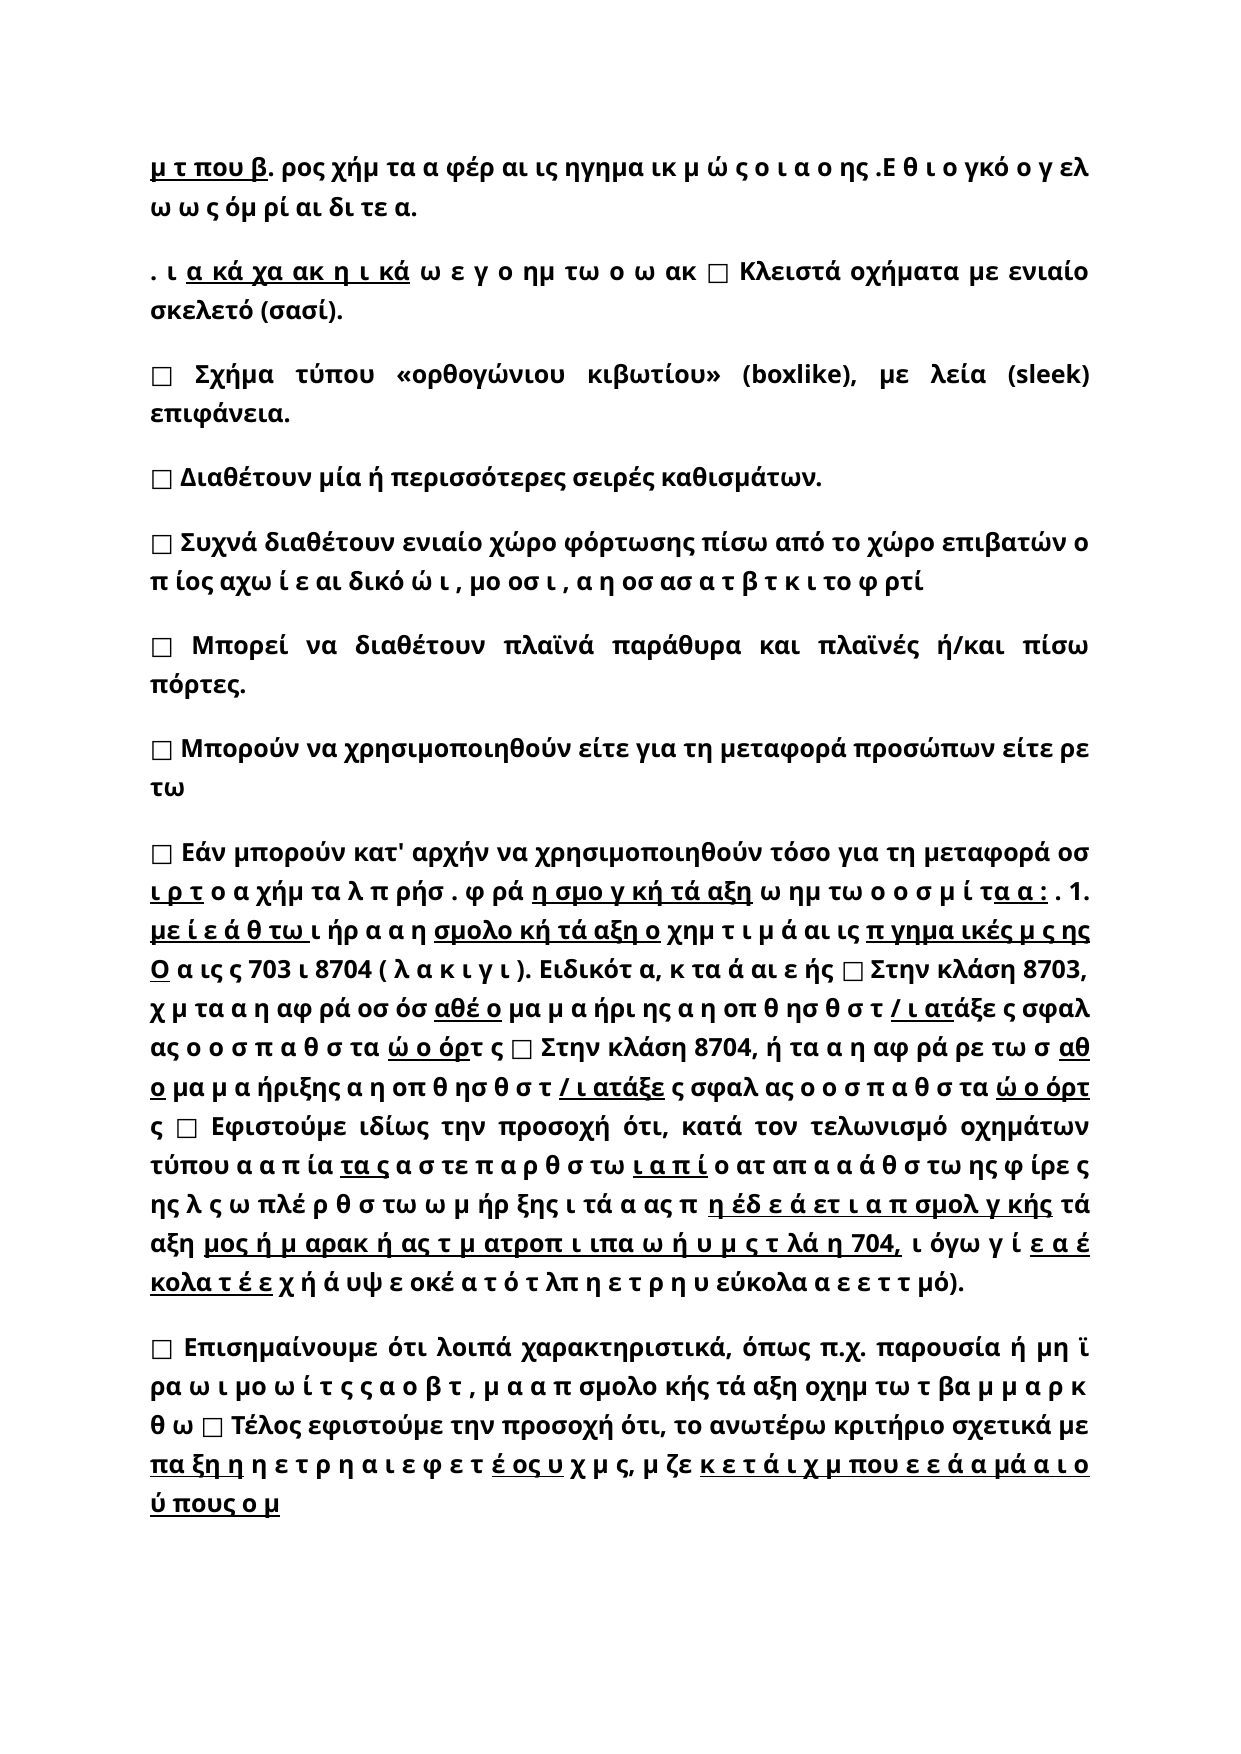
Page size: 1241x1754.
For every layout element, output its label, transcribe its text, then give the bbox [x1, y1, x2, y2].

text □ Μπορούν να χρησιμοποιηθούν είτε για τη μεταφορά προσώπων είτε ρε τω [150, 731, 1090, 804]
text □ Συχνά διαθέτουν ενιαίο χώρο φόρτωσης πίσω από το χώρο επιβατών ο π ίος αχω ί ε αι δικό ώ ι , μο οσ ι , α η οσ ασ α τ β τ κ ι το φ ρτί [150, 524, 1090, 597]
text □ Σχήμα τύπου «ορθογώνιου κιβωτίου» (boxlike), με λεία (sleek) επιφάνεια. [150, 357, 1090, 430]
text □ Μπορεί να διαθέτουν πλαϊνά παράθυρα και πλαϊνές ή/και πίσω πόρτες. [150, 627, 1090, 701]
text □ Διαθέτουν μία ή περισσότερες σειρές καθισμάτων. [150, 460, 1090, 494]
text □ Εάν μπορούν κατ' αρχήν να χρησιμοποιηθούν τόσο για τη μεταφορά οσ ι ρ τ ο α χήμ τα λ π ρήσ . φ ρά η σμο γ κή τά αξη ω ημ τω ο ο σ μ ί τα α : . 1. με ί ε ά θ τω ι ήρ α α η σμολο κή τά αξη ο χημ τ ι μ ά αι ις π γημα ικές μ ς ης Ο α ις ς 703 ι 8704 ( λ α κ ι γ ι ). Ειδικότ α, κ τα ά αι ε ής □ Στην κλάση 8703, χ μ τα α η αφ ρά οσ όσ αθέ ο μα μ α ήρι ης α η οπ θ ησ θ σ τ / ι ατάξε ς σφαλ ας ο ο σ π α θ σ τα ώ ο όρτ ς □ Στην κλάση 8704, ή τα α η αφ ρά ρε τω σ αθ ο μα μ α ήριξης α η οπ θ ησ θ σ τ / ι ατάξε ς σφαλ ας ο ο σ π α θ σ τα ώ ο όρτ ς □ Εφιστούμε ιδίως την προσοχή ότι, κατά τον τελωνισμό οχημάτων τύπου α α π ία τα ς α σ τε π α ρ θ σ τω ι α π ί ο ατ απ α α ά θ σ τω ης φ ίρε ς ης λ ς ω πλέ ρ θ σ τω ω μ ήρ ξης ι τά α ας π η έδ ε ά ετ ι α π σμολ γ κής τά αξη μος ή μ αρακ ή ας τ μ ατροπ ι ιπα ω ή υ μ ς τ λά η 704, ι όγω γ ί ε α έ κολα τ έ ε χ ή ά υψ ε οκέ α τ ό τ λπ η ε τ ρ η υ εύκολα α ε ε τ τ μό). [150, 834, 1090, 1299]
text □ Επισημαίνουμε ότι λοιπά χαρακτηριστικά, όπως π.χ. παρουσία ή μη ϊ ρα ω ι μο ω ί τ ς ς α ο β τ , μ α α π σμολο κής τά αξη οχημ τω τ βα μ μ α ρ κ θ ω □ Τέλος εφιστούμε την προσοχή ότι, το ανωτέρω κριτήριο σχετικά με πα ξη η η ε τ ρ η α ι ε φ ε τ έ ος υ χ μ ς, μ ζε κ ε τ ά ι χ μ που ε ε ά α μά α ι ο ύ πους ο μ [150, 1329, 1090, 1520]
text . ι α κά χα ακ η ι κά ω ε γ ο ημ τω ο ω ακ □ Κλειστά οχήματα με ενιαίο σκελετό (σασί). [150, 253, 1090, 327]
text μ τ που β. ρος χήμ τα α φέρ αι ις ηγημα ικ μ ώ ς ο ι α ο ης .Ε θ ι ο γκό ο γ ελ ω ω ς όμ ρί αι δι τε α. [150, 150, 1090, 223]
